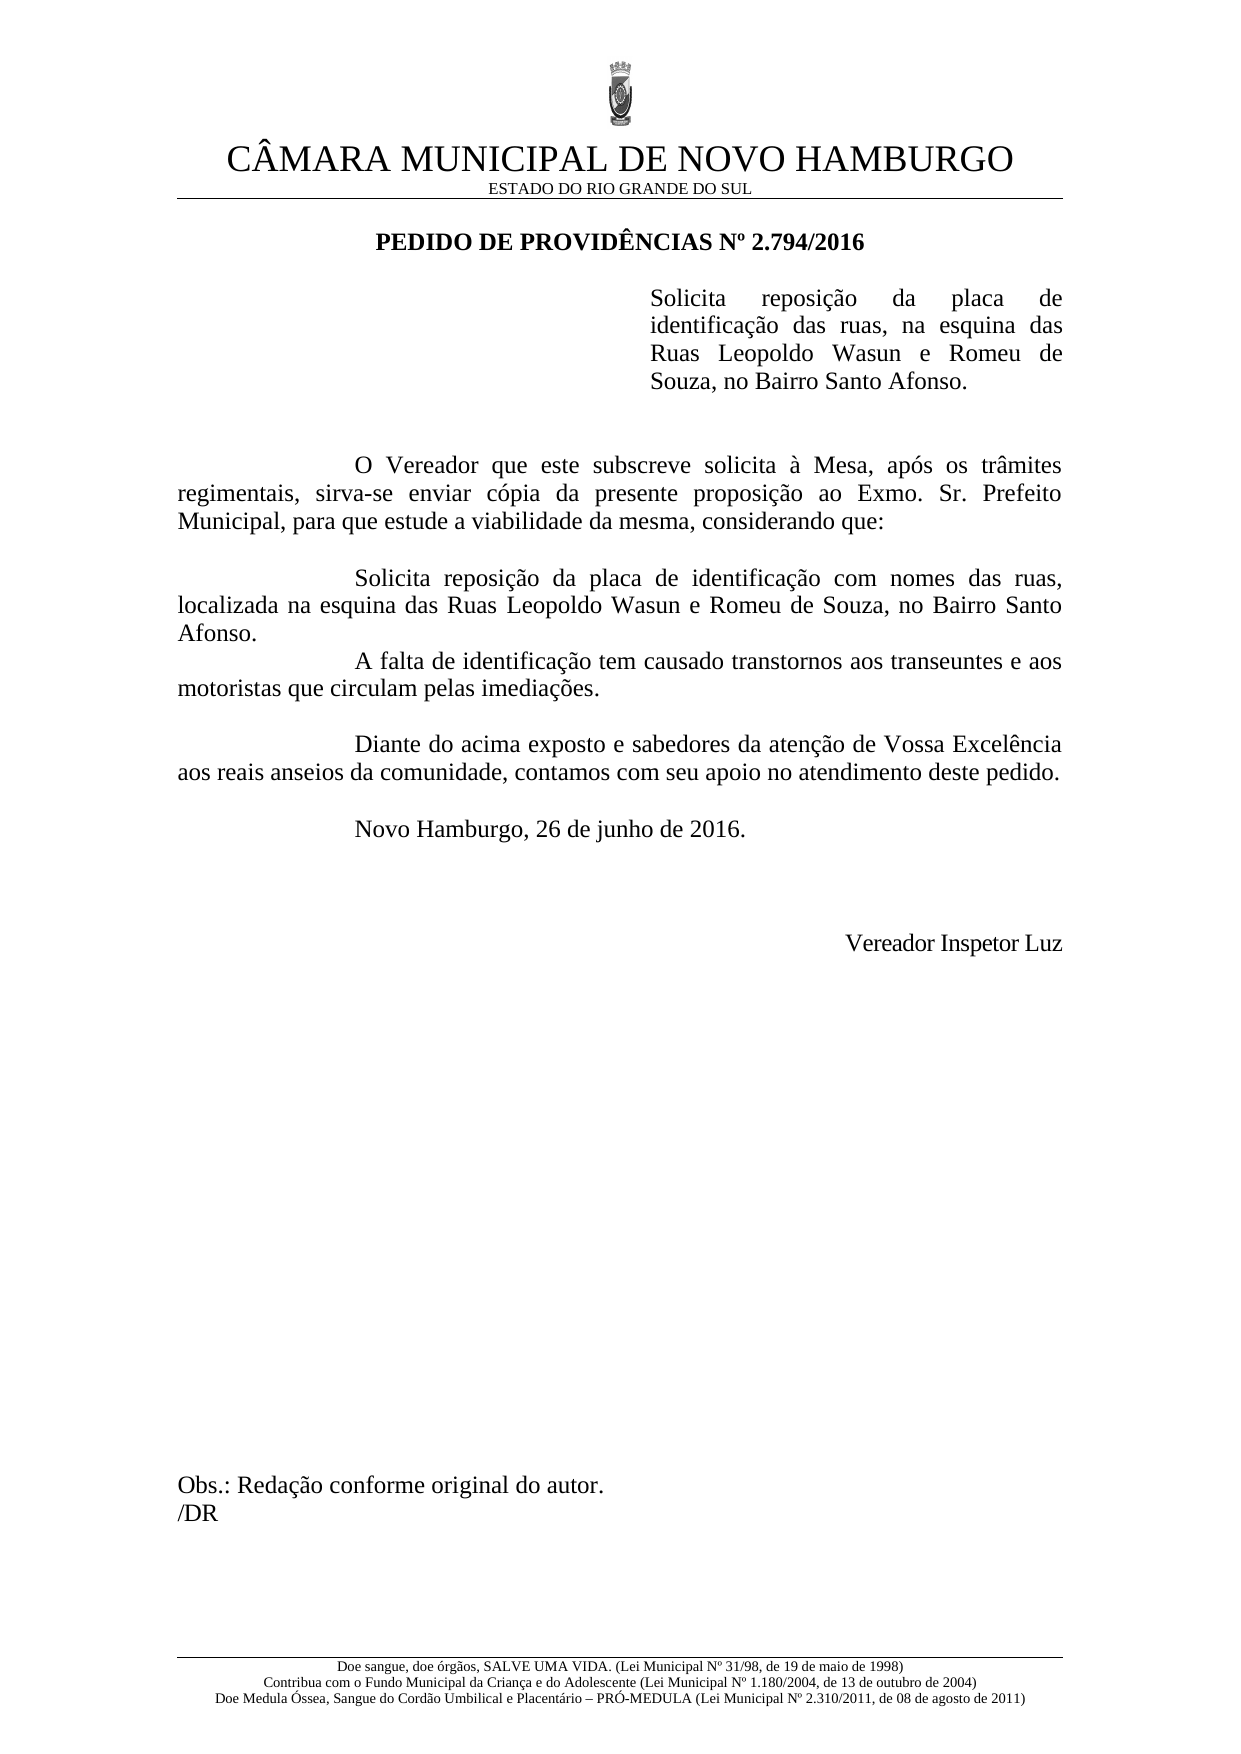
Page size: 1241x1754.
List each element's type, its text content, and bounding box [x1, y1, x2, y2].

text O Vereador que este subscreve solicita à Mesa, após os trâmites regimentais, sirva-se enviar cópia da presente proposição ao Exmo. Sr. Prefeito Municipal, para que estude a viabilidade da mesma, considerando que: [177, 451, 1063, 534]
text Obs.: Redação conforme original do autor. [177, 1472, 1063, 1499]
text Diante do acima exposto e sabedores da atenção de Vossa Excelência aos reais anseios da comunidade, contamos com seu apoio no atendimento deste pedido. [177, 730, 1063, 785]
text Solicita reposição da placa de identificação com nomes das ruas, localizada na esquina das Ruas Leopoldo Wasun e Romeu de Souza, no Bairro Santo Afonso. [177, 564, 1063, 647]
text PEDIDO DE PROVIDÊNCIAS Nº 2.794/2016 [177, 228, 1063, 256]
text Solicita reposição da placa de identificação das ruas, na esquina das Ruas Leopoldo Wasun e Romeu de Souza, no Bairro Santo Afonso. [650, 284, 1063, 394]
text Vereador Inspetor Luz [177, 929, 1063, 957]
text A falta de identificação tem causado transtornos aos transeuntes e aos motoristas que circulam pelas imediações. [177, 647, 1063, 702]
text Novo Hamburgo, 26 de junho de 2016. [177, 815, 1063, 843]
text /DR [177, 1499, 1063, 1527]
